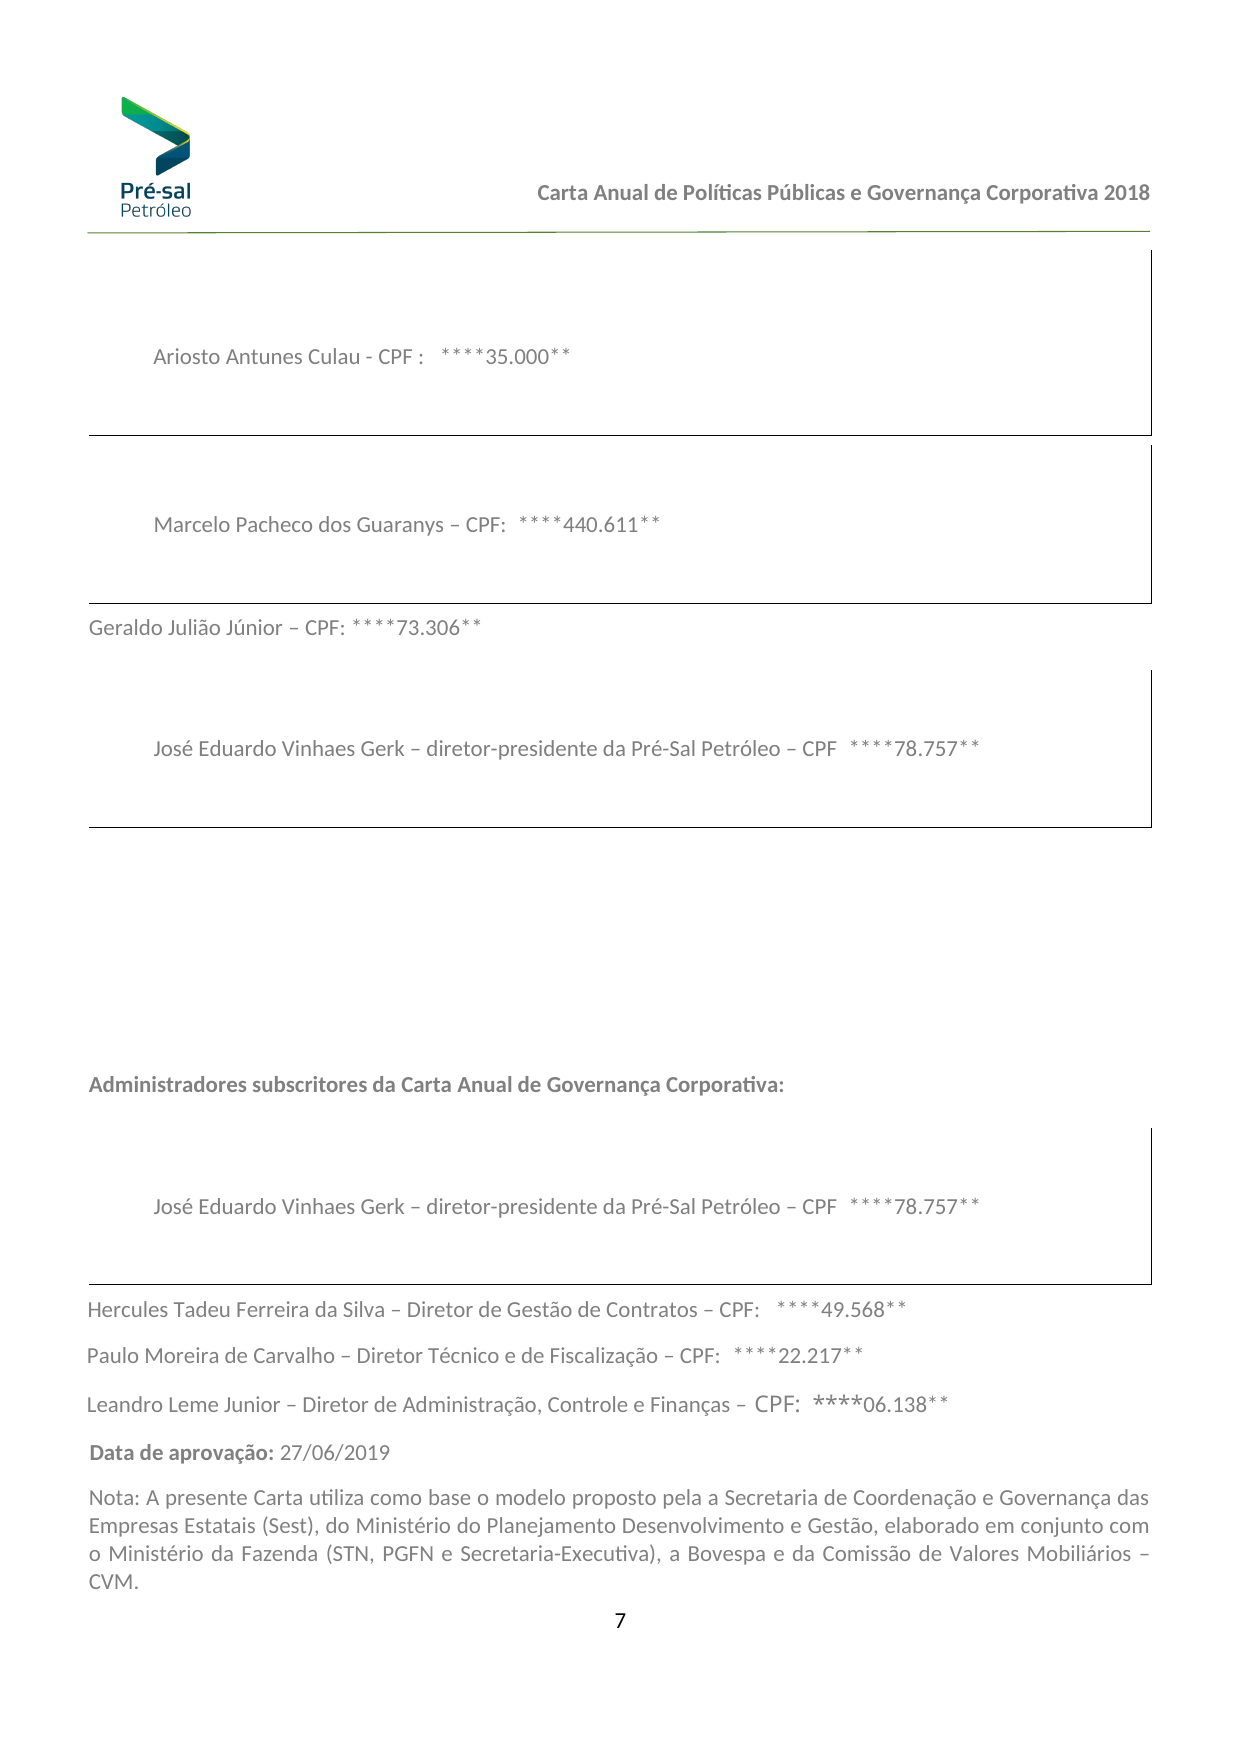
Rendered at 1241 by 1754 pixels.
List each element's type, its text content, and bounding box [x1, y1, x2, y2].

text Leandro Leme Junior – Diretor de Administração, Controle e Finanças – CPF: ****06.138** [0, 1388, 1240, 1419]
text Hercules Tadeu Ferreira da Silva – Diretor de Gestão de Contratos – CPF: ****49.568** [0, 1295, 1240, 1323]
text Geraldo Julião Júnior – CPF: ****73.306** [89, 613, 1152, 641]
text Nota: A presente Carta utiliza como base o modelo proposto pela a Secretaria de Coordenação e Governança das Empresas Estatais (Sest), do Ministério do Planejamento Desenvolvimento e Gestão, elaborado em conjunto com o Ministério da Fazenda (STN, PGFN e Secretaria-Executiva), a Bovespa e da Comissão de Valores Mobiliários – CVM. [88, 1483, 1152, 1595]
text Administradores subscritores da Carta Anual de Governança Corporativa: [88, 1070, 1152, 1098]
subtitle José Eduardo Vinhaes Gerk – diretor-presidente da Pré-Sal Petróleo – CPF ****78.757** [89, 1127, 1152, 1284]
list Ariosto Antunes Culau - CPF : ****35.000** [88, 342, 1151, 435]
subtitle Marcelo Pacheco dos Guaranys – CPF: ****440.611** [89, 445, 1151, 603]
text Paulo Moreira de Carvalho – Diretor Técnico e de Fiscalização – CPF: ****22.217** [0, 1342, 1240, 1369]
subtitle José Eduardo Vinhaes Gerk – diretor-presidente da Pré-Sal Petróleo – CPF ****78.757** [89, 670, 1151, 827]
text Data de aprovação: 27/06/2019 [74, 1438, 1152, 1466]
